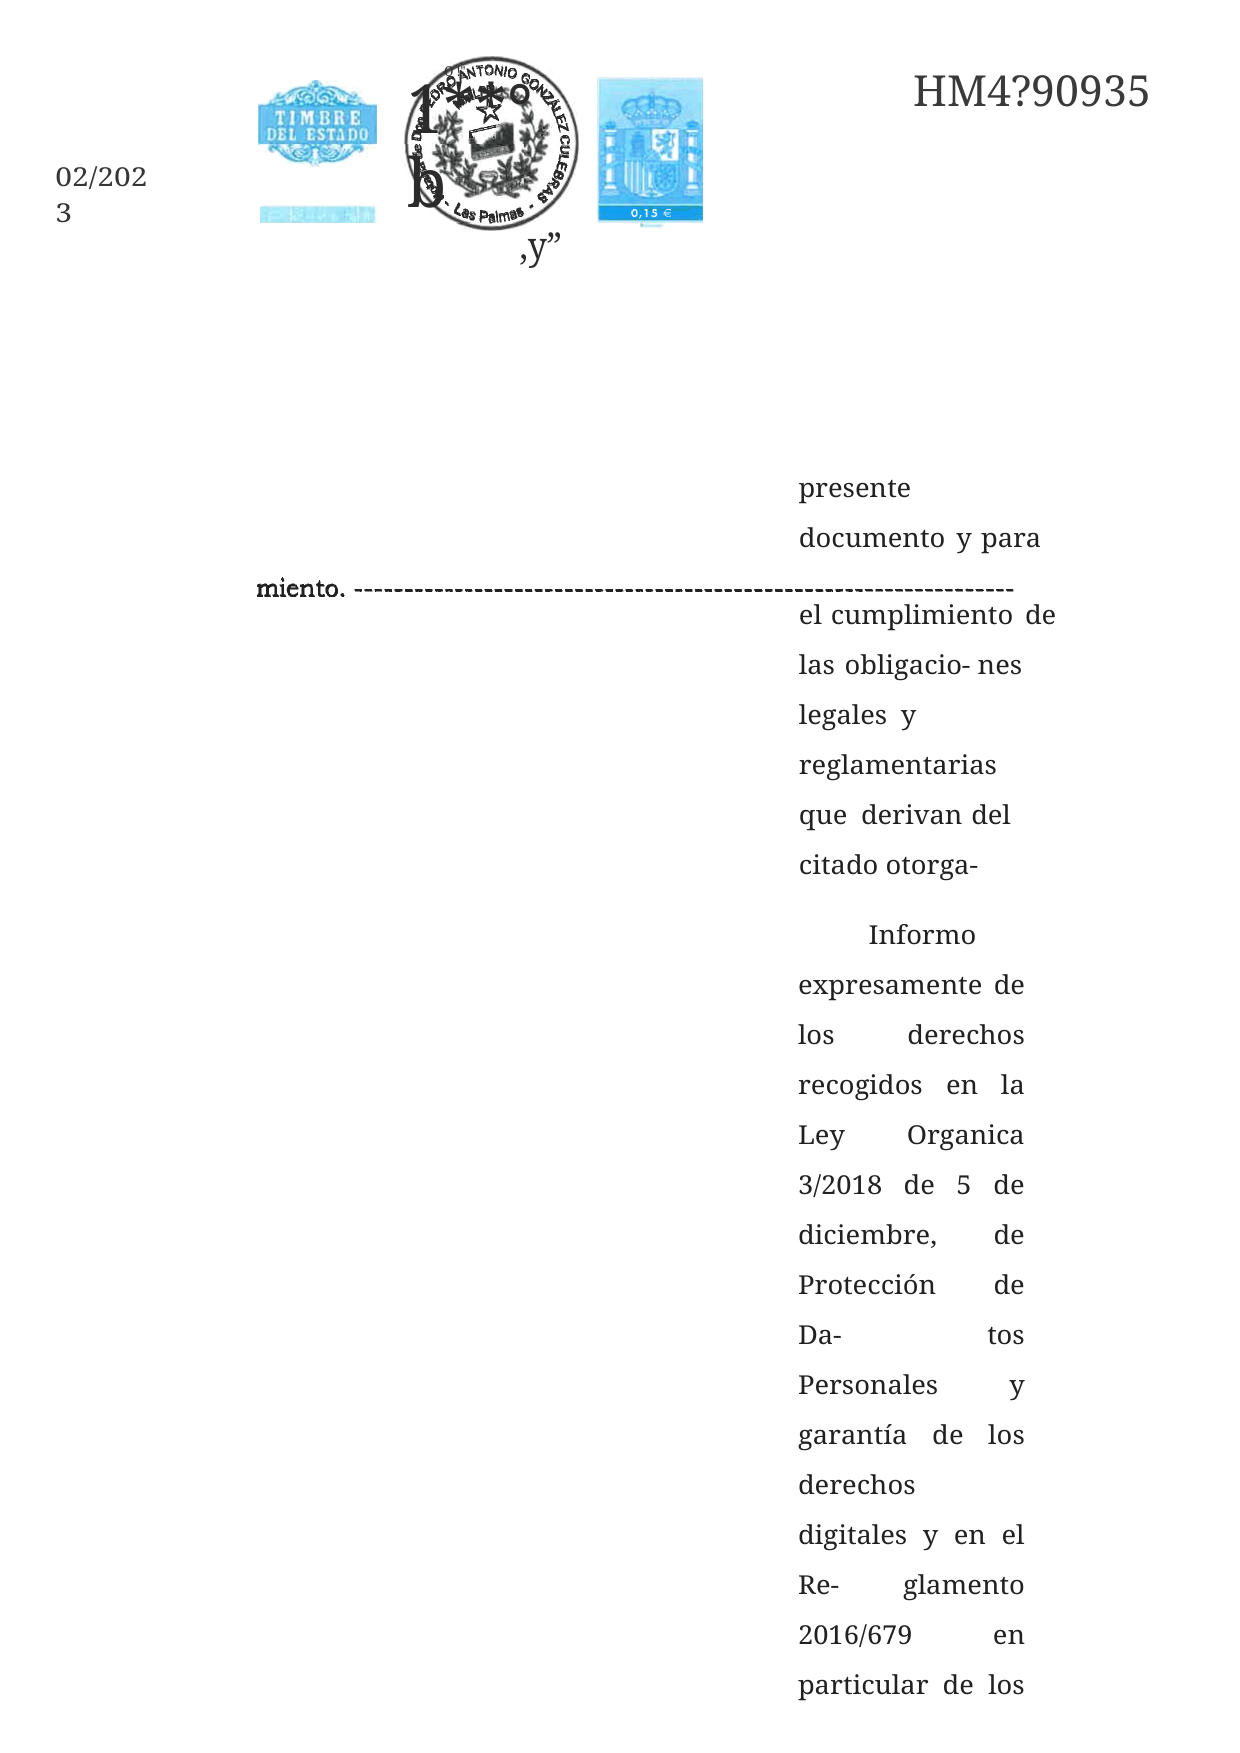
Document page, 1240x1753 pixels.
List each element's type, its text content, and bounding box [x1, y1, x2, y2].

text presente documento y para el cumplimiento de las obligacio- nes legales y reglamentarias que derivan del citado otorga- [798, 469, 1057, 882]
subtitle HM4?90935 [913, 61, 1175, 119]
text 02/2023 [55, 159, 161, 230]
text Informo expresamente de los derechos recogidos en la Ley Organica 3/2018 de 5 de diciembre, de Protección de Da- tos Personales y garantía de los derechos digitales y en el Re- glamento 2016/679 en particular de los derechos de acceso, rectificación, supresión, limitación de tratamiento, portabili- dad y oposición que podrá ejercitar ante el presente notario a quien corresponde el tratamiento de los citados datos y cuya dirección actualizada podrá consultar en cualquier momento ante la Dirección General de los Registros y del Notariado o en la Sede del Colegio Notarial de las Islas Canarias. --------------- [798, 916, 1025, 1702]
